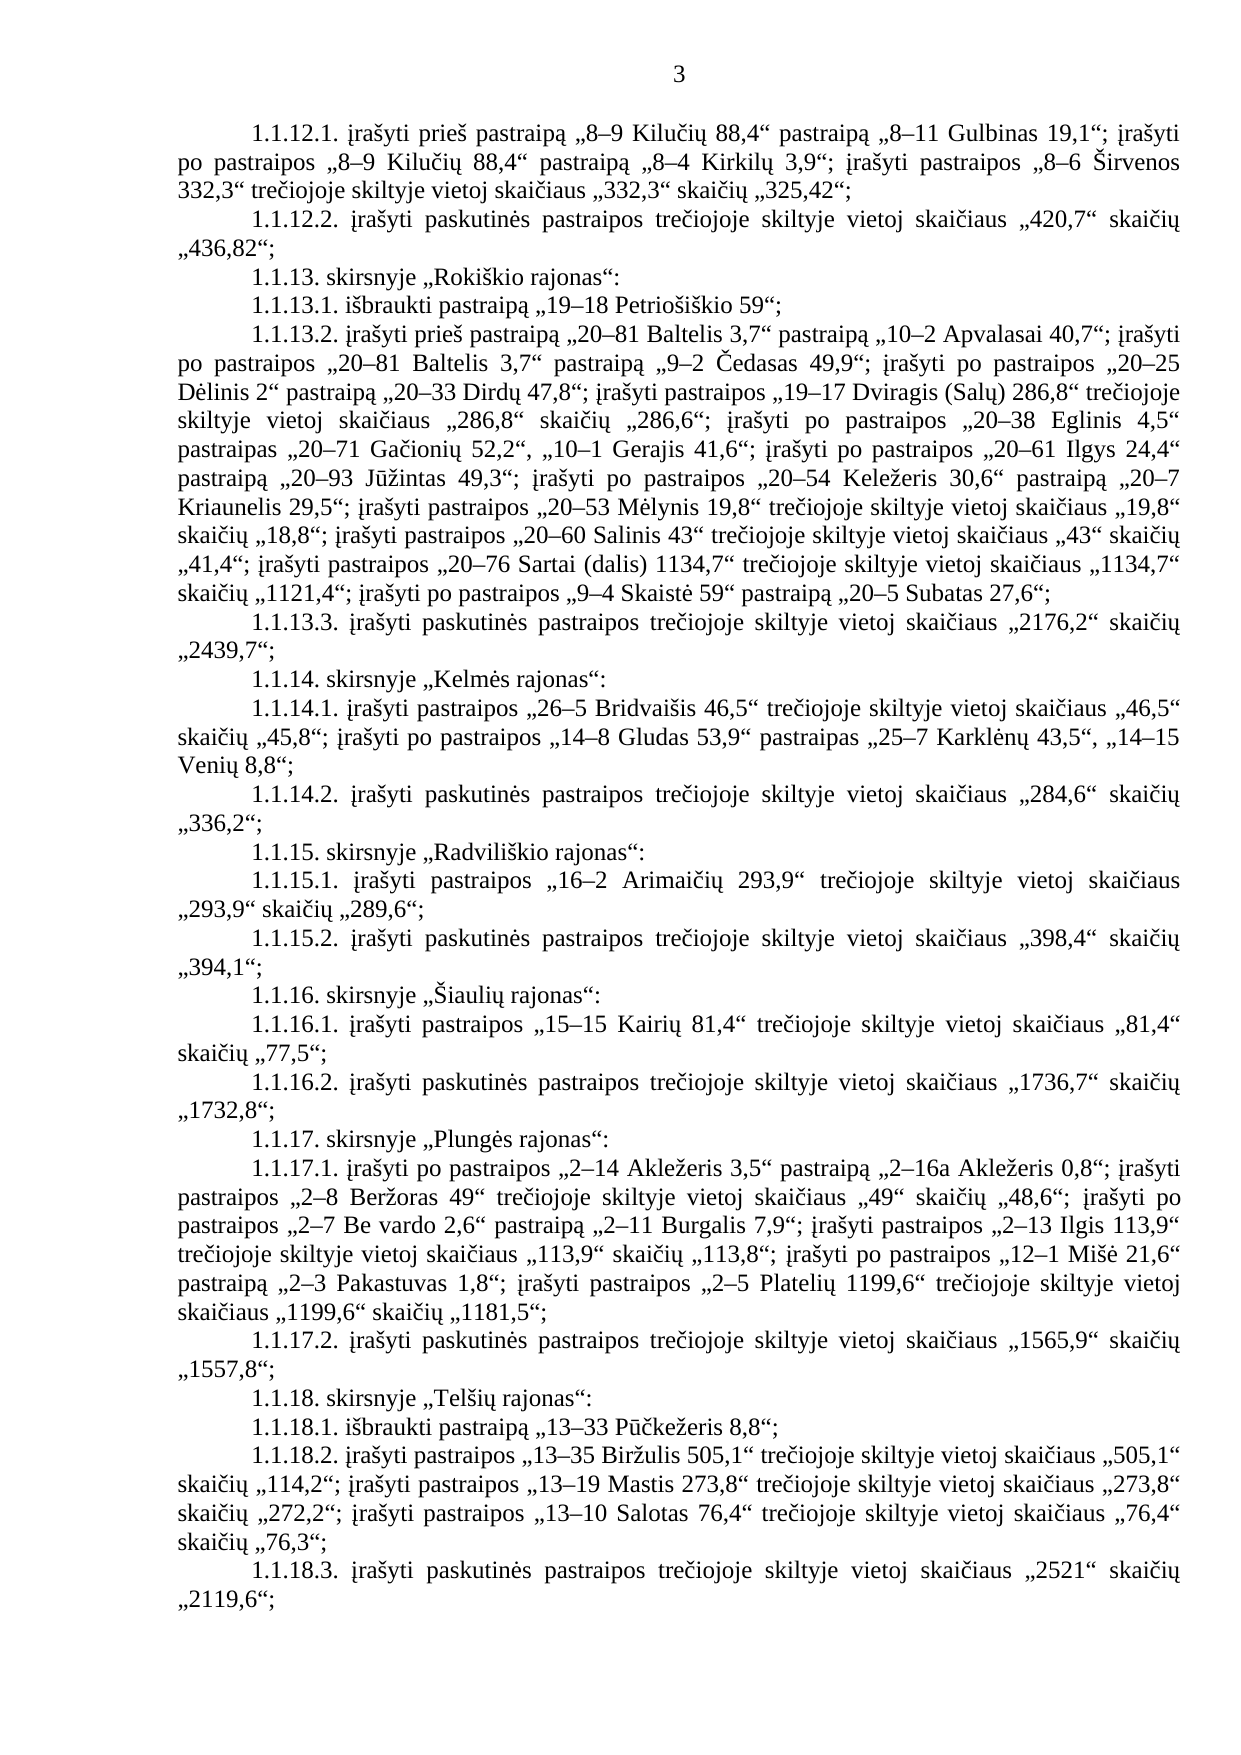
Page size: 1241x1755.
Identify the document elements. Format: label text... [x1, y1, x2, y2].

text 1.1.16.2. įrašyti paskutinės pastraipos trečiojoje skiltyje vietoj skaičiaus „1736,7“ skaičių „1732,8“; [177, 1067, 1181, 1124]
text 1.1.13.1. išbraukti pastraipą „19–18 Petriošiškio 59“; [177, 291, 1181, 319]
text 1.1.13. skirsnyje „Rokiškio rajonas“: [177, 262, 1181, 291]
text 1.1.13.2. įrašyti prieš pastraipą „20–81 Baltelis 3,7“ pastraipą „10–2 Apvalasai 40,7“; įrašyti po pastraipos „20–81 Baltelis 3,7“ pastraipą „9–2 Čedasas 49,9“; įrašyti po pastraipos „20–25 Dėlinis 2“ pastraipą „20–33 Dirdų 47,8“; įrašyti pastraipos „19–17 Dviragis (Salų) 286,8“ trečiojoje skiltyje vietoj skaičiaus „286,8“ skaičių „286,6“; įrašyti po pastraipos „20–38 Eglinis 4,5“ pastraipas „20–71 Gačionių 52,2“, „10–1 Gerajis 41,6“; įrašyti po pastraipos „20–61 Ilgys 24,4“ pastraipą „20–93 Jūžintas 49,3“; įrašyti po pastraipos „20–54 Keležeris 30,6“ pastraipą „20–7 Kriaunelis 29,5“; įrašyti pastraipos „20–53 Mėlynis 19,8“ trečiojoje skiltyje vietoj skaičiaus „19,8“ skaičių „18,8“; įrašyti pastraipos „20–60 Salinis 43“ trečiojoje skiltyje vietoj skaičiaus „43“ skaičių „41,4“; įrašyti pastraipos „20–76 Sartai (dalis) 1134,7“ trečiojoje skiltyje vietoj skaičiaus „1134,7“ skaičių „1121,4“; įrašyti po pastraipos „9–4 Skaistė 59“ pastraipą „20–5 Subatas 27,6“; [177, 319, 1181, 607]
text 1.1.12.2. įrašyti paskutinės pastraipos trečiojoje skiltyje vietoj skaičiaus „420,7“ skaičių „436,82“; [177, 204, 1181, 262]
text 1.1.15.2. įrašyti paskutinės pastraipos trečiojoje skiltyje vietoj skaičiaus „398,4“ skaičių „394,1“; [177, 923, 1181, 981]
text 1.1.15.1. įrašyti pastraipos „16–2 Arimaičių 293,9“ trečiojoje skiltyje vietoj skaičiaus „293,9“ skaičių „289,6“; [177, 866, 1181, 923]
text 1.1.15. skirsnyje „Radviliškio rajonas“: [177, 837, 1181, 866]
text 1.1.18. skirsnyje „Telšių rajonas“: [177, 1383, 1181, 1412]
text 1.1.12.1. įrašyti prieš pastraipą „8–9 Kilučių 88,4“ pastraipą „8–11 Gulbinas 19,1“; įrašyti po pastraipos „8–9 Kilučių 88,4“ pastraipą „8–4 Kirkilų 3,9“; įrašyti pastraipos „8–6 Širvenos 332,3“ trečiojoje skiltyje vietoj skaičiaus „332,3“ skaičių „325,42“; [177, 118, 1181, 204]
text 1.1.17. skirsnyje „Plungės rajonas“: [177, 1124, 1181, 1153]
text 1.1.14.1. įrašyti pastraipos „26–5 Bridvaišis 46,5“ trečiojoje skiltyje vietoj skaičiaus „46,5“ skaičių „45,8“; įrašyti po pastraipos „14–8 Gludas 53,9“ pastraipas „25–7 Karklėnų 43,5“, „14–15 Venių 8,8“; [177, 693, 1181, 779]
text 1.1.18.2. įrašyti pastraipos „13–35 Biržulis 505,1“ trečiojoje skiltyje vietoj skaičiaus „505,1“ skaičių „114,2“; įrašyti pastraipos „13–19 Mastis 273,8“ trečiojoje skiltyje vietoj skaičiaus „273,8“ skaičių „272,2“; įrašyti pastraipos „13–10 Salotas 76,4“ trečiojoje skiltyje vietoj skaičiaus „76,4“ skaičių „76,3“; [177, 1441, 1181, 1556]
text 1.1.13.3. įrašyti paskutinės pastraipos trečiojoje skiltyje vietoj skaičiaus „2176,2“ skaičių „2439,7“; [177, 607, 1181, 664]
text 1.1.18.3. įrašyti paskutinės pastraipos trečiojoje skiltyje vietoj skaičiaus „2521“ skaičių „2119,6“; [177, 1556, 1181, 1613]
text 1.1.14.2. įrašyti paskutinės pastraipos trečiojoje skiltyje vietoj skaičiaus „284,6“ skaičių „336,2“; [177, 779, 1181, 837]
text 1.1.17.1. įrašyti po pastraipos „2–14 Akležeris 3,5“ pastraipą „2–16a Akležeris 0,8“; įrašyti pastraipos „2–8 Beržoras 49“ trečiojoje skiltyje vietoj skaičiaus „49“ skaičių „48,6“; įrašyti po pastraipos „2–7 Be vardo 2,6“ pastraipą „2–11 Burgalis 7,9“; įrašyti pastraipos „2–13 Ilgis 113,9“ trečiojoje skiltyje vietoj skaičiaus „113,9“ skaičių „113,8“; įrašyti po pastraipos „12–1 Mišė 21,6“ pastraipą „2–3 Pakastuvas 1,8“; įrašyti pastraipos „2–5 Platelių 1199,6“ trečiojoje skiltyje vietoj skaičiaus „1199,6“ skaičių „1181,5“; [177, 1153, 1181, 1326]
text 1.1.16.1. įrašyti pastraipos „15–15 Kairių 81,4“ trečiojoje skiltyje vietoj skaičiaus „81,4“ skaičių „77,5“; [177, 1009, 1181, 1067]
text 1.1.14. skirsnyje „Kelmės rajonas“: [177, 664, 1181, 693]
text 1.1.16. skirsnyje „Šiaulių rajonas“: [177, 981, 1181, 1009]
text 1.1.18.1. išbraukti pastraipą „13–33 Pūčkežeris 8,8“; [177, 1412, 1181, 1441]
text 1.1.17.2. įrašyti paskutinės pastraipos trečiojoje skiltyje vietoj skaičiaus „1565,9“ skaičių „1557,8“; [177, 1326, 1181, 1383]
